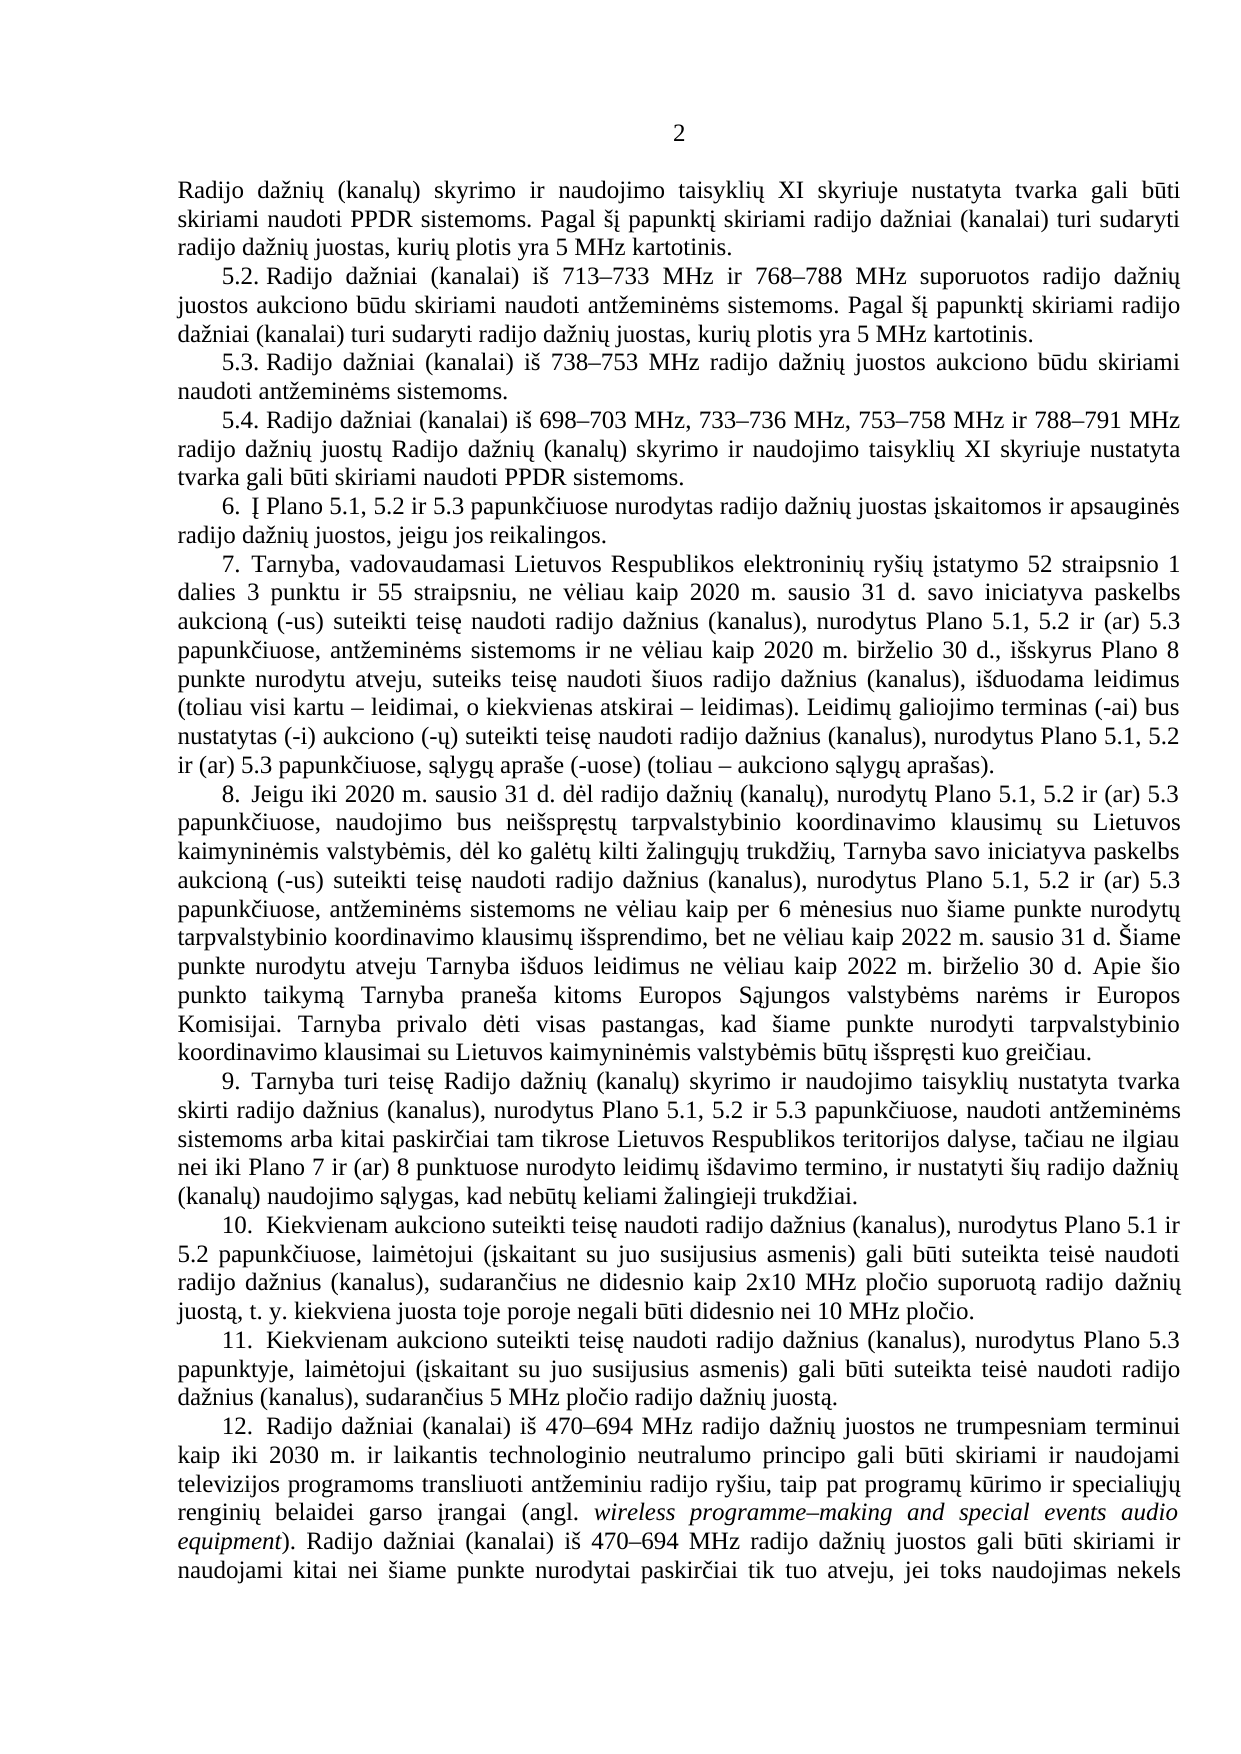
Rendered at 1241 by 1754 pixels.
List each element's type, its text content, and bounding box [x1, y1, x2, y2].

text 7. Tarnyba, vadovaudamasi Lietuvos Respublikos elektroninių ryšių įstatymo 52 straipsnio 1 dalies 3 punktu ir 55 straipsniu, ne vėliau kaip 2020 m. sausio 31 d. savo iniciatyva paskelbs aukcioną (-us) suteikti teisę naudoti radijo dažnius (kanalus), nurodytus Plano 5.1, 5.2 ir (ar) 5.3 papunkčiuose, antžeminėms sistemoms ir ne vėliau kaip 2020 m. birželio 30 d., išskyrus Plano 8 punkte nurodytu atveju, suteiks teisę naudoti šiuos radijo dažnius (kanalus), išduodama leidimus (toliau visi kartu – leidimai, o kiekvienas atskirai – leidimas). Leidimų galiojimo terminas (-ai) bus nustatytas (-i) aukciono (-ų) suteikti teisę naudoti radijo dažnius (kanalus), nurodytus Plano 5.1, 5.2 ir (ar) 5.3 papunkčiuose, sąlygų apraše (-uose) (toliau – aukciono sąlygų aprašas). [177, 549, 1181, 779]
text Radijo dažnių (kanalų) skyrimo ir naudojimo taisyklių XI skyriuje nustatyta tvarka gali būti skiriami naudoti PPDR sistemoms. Pagal šį papunktį skiriami radijo dažniai (kanalai) turi sudaryti radijo dažnių juostas, kurių plotis yra 5 MHz kartotinis. [177, 175, 1181, 261]
text 11. Kiekvienam aukciono suteikti teisę naudoti radijo dažnius (kanalus), nurodytus Plano 5.3 papunktyje, laimėtojui (įskaitant su juo susijusius asmenis) gali būti suteikta teisė naudoti radijo dažnius (kanalus), sudarančius 5 MHz pločio radijo dažnių juostą. [177, 1325, 1181, 1411]
text 10. Kiekvienam aukciono suteikti teisę naudoti radijo dažnius (kanalus), nurodytus Plano 5.1 ir 5.2 papunkčiuose, laimėtojui (įskaitant su juo susijusius asmenis) gali būti suteikta teisė naudoti radijo dažnius (kanalus), sudarančius ne didesnio kaip 2x10 MHz pločio suporuotą radijo dažnių juostą, t. y. kiekviena juosta toje poroje negali būti didesnio nei 10 MHz pločio. [177, 1210, 1181, 1325]
text 12. Radijo dažniai (kanalai) iš 470–694 MHz radijo dažnių juostos ne trumpesniam terminui kaip iki 2030 m. ir laikantis technologinio neutralumo principo gali būti skiriami ir naudojami televizijos programoms transliuoti antžeminiu radijo ryšiu, taip pat programų kūrimo ir specialiųjų renginių belaidei garso įrangai (angl. wireless programme–making and special events audio equipment). Radijo dažniai (kanalai) iš 470–694 MHz radijo dažnių juostos gali būti skiriami ir naudojami kitai nei šiame punkte nurodytai paskirčiai tik tuo atveju, jei toks naudojimas nekels [177, 1411, 1181, 1584]
text 6. Į Plano 5.1, 5.2 ir 5.3 papunkčiuose nurodytas radijo dažnių juostas įskaitomos ir apsauginės radijo dažnių juostos, jeigu jos reikalingos. [177, 491, 1181, 549]
text 8. Jeigu iki 2020 m. sausio 31 d. dėl radijo dažnių (kanalų), nurodytų Plano 5.1, 5.2 ir (ar) 5.3 papunkčiuose, naudojimo bus neišspręstų tarpvalstybinio koordinavimo klausimų su Lietuvos kaimyninėmis valstybėmis, dėl ko galėtų kilti žalingųjų trukdžių, Tarnyba savo iniciatyva paskelbs aukcioną (-us) suteikti teisę naudoti radijo dažnius (kanalus), nurodytus Plano 5.1, 5.2 ir (ar) 5.3 papunkčiuose, antžeminėms sistemoms ne vėliau kaip per 6 mėnesius nuo šiame punkte nurodytų tarpvalstybinio koordinavimo klausimų išsprendimo, bet ne vėliau kaip 2022 m. sausio 31 d. Šiame punkte nurodytu atveju Tarnyba išduos leidimus ne vėliau kaip 2022 m. birželio 30 d. Apie šio punkto taikymą Tarnyba praneša kitoms Europos Sąjungos valstybėms narėms ir Europos Komisijai. Tarnyba privalo dėti visas pastangas, kad šiame punkte nurodyti tarpvalstybinio koordinavimo klausimai su Lietuvos kaimyninėmis valstybėmis būtų išspręsti kuo greičiau. [177, 779, 1181, 1066]
text 5.4. Radijo dažniai (kanalai) iš 698–703 MHz, 733–736 MHz, 753–758 MHz ir 788–791 MHz radijo dažnių juostų Radijo dažnių (kanalų) skyrimo ir naudojimo taisyklių XI skyriuje nustatyta tvarka gali būti skiriami naudoti PPDR sistemoms. [177, 405, 1181, 491]
text 5.3. Radijo dažniai (kanalai) iš 738–753 MHz radijo dažnių juostos aukciono būdu skiriami naudoti antžeminėms sistemoms. [177, 347, 1181, 405]
text 5.2. Radijo dažniai (kanalai) iš 713–733 MHz ir 768–788 MHz suporuotos radijo dažnių juostos aukciono būdu skiriami naudoti antžeminėms sistemoms. Pagal šį papunktį skiriami radijo dažniai (kanalai) turi sudaryti radijo dažnių juostas, kurių plotis yra 5 MHz kartotinis. [177, 261, 1181, 347]
text 9. Tarnyba turi teisę Radijo dažnių (kanalų) skyrimo ir naudojimo taisyklių nustatyta tvarka skirti radijo dažnius (kanalus), nurodytus Plano 5.1, 5.2 ir 5.3 papunkčiuose, naudoti antžeminėms sistemoms arba kitai paskirčiai tam tikrose Lietuvos Respublikos teritorijos dalyse, tačiau ne ilgiau nei iki Plano 7 ir (ar) 8 punktuose nurodyto leidimų išdavimo termino, ir nustatyti šių radijo dažnių (kanalų) naudojimo sąlygas, kad nebūtų keliami žalingieji trukdžiai. [177, 1066, 1181, 1210]
